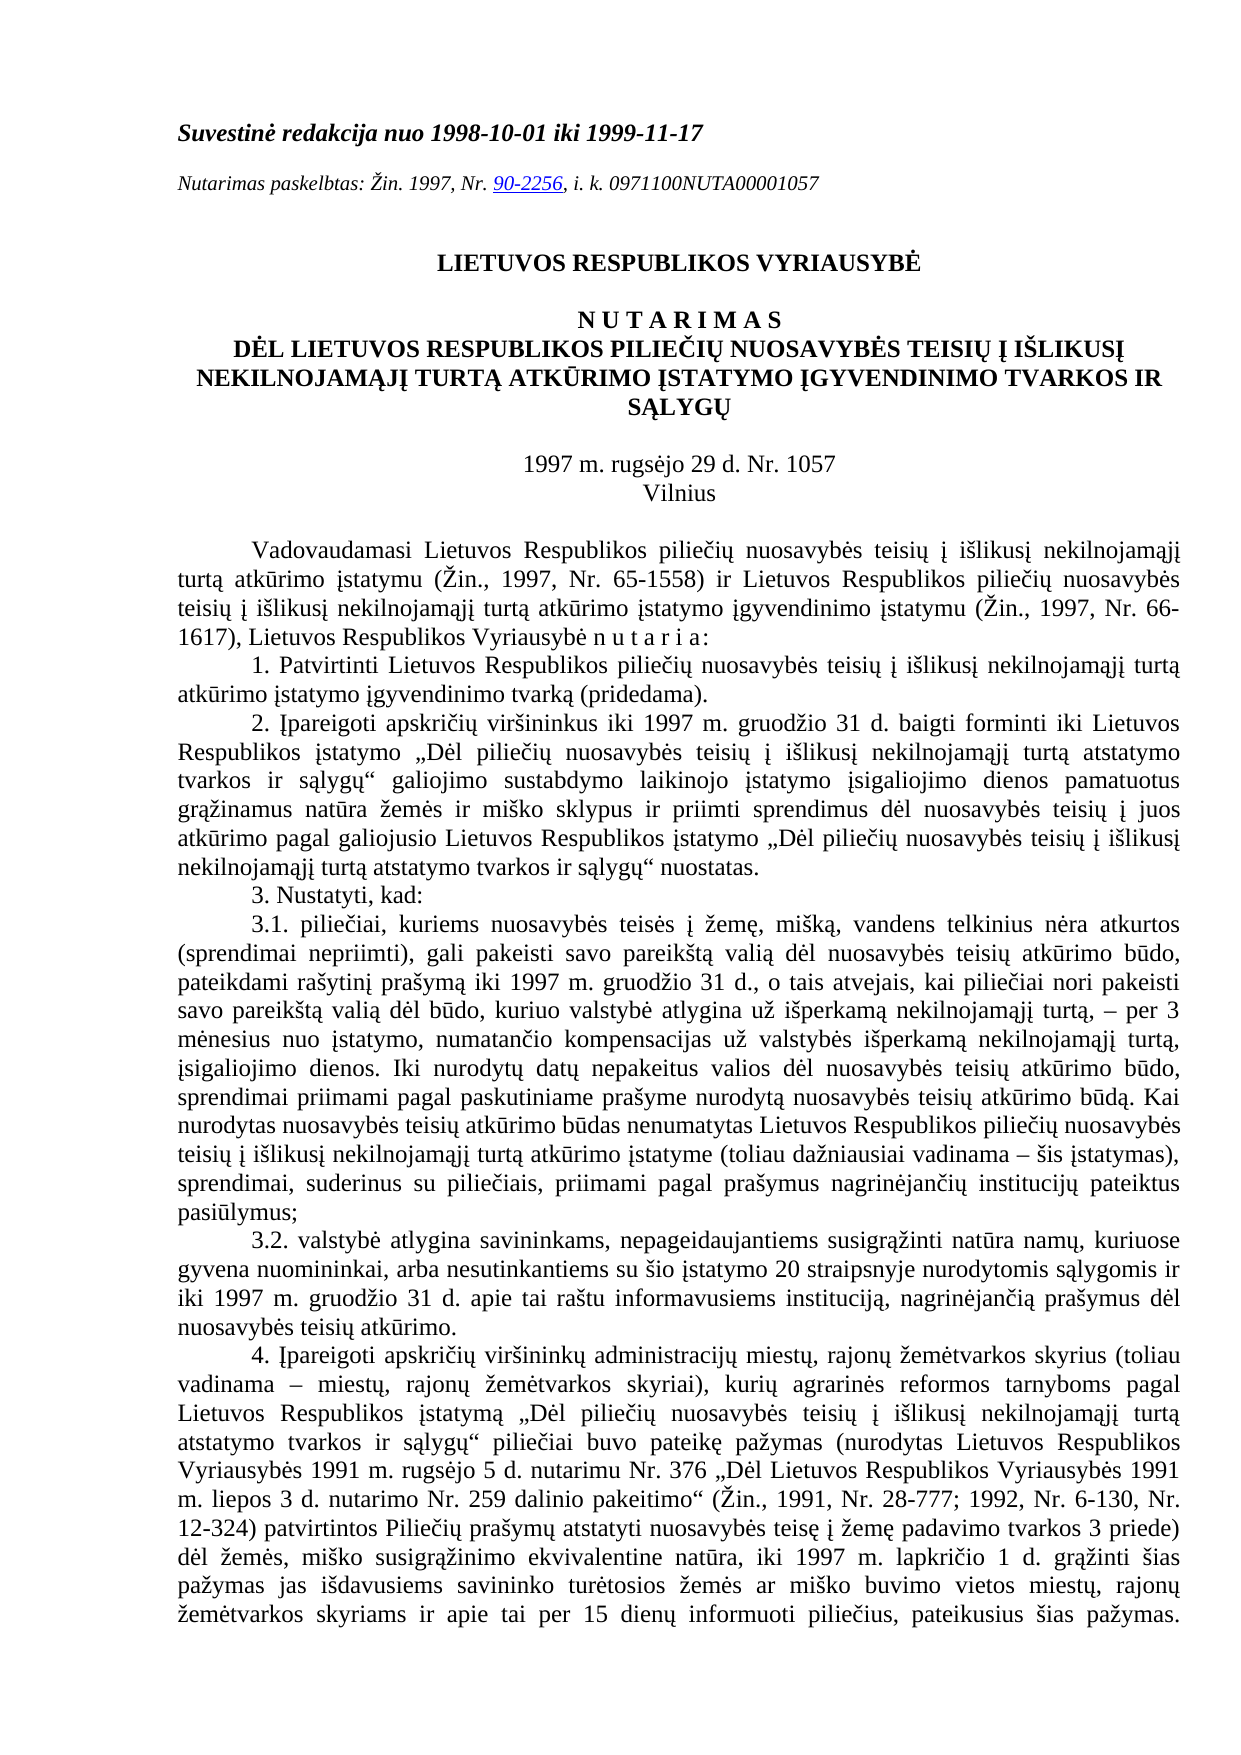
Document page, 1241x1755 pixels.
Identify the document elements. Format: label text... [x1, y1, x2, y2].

text 2. Įpareigoti apskričių viršininkus iki 1997 m. gruodžio 31 d. baigti forminti iki Lietuvos Respublikos įstatymo „Dėl piliečių nuosavybės teisių į išlikusį nekilnojamąjį turtą atstatymo tvarkos ir sąlygų“ galiojimo sustabdymo laikinojo įstatymo įsigaliojimo dienos pamatuotus grąžinamus natūra žemės ir miško sklypus ir priimti sprendimus dėl nuosavybės teisių į juos atkūrimo pagal galiojusio Lietuvos Respublikos įstatymo „Dėl piliečių nuosavybės teisių į išlikusį nekilnojamąjį turtą atstatymo tvarkos ir sąlygų“ nuostatas. [177, 708, 1181, 880]
text 4. Įpareigoti apskričių viršininkų administracijų miestų, rajonų žemėtvarkos skyrius (toliau vadinama – miestų, rajonų žemėtvarkos skyriai), kurių agrarinės reformos tarnyboms pagal Lietuvos Respublikos įstatymą „Dėl piliečių nuosavybės teisių į išlikusį nekilnojamąjį turtą atstatymo tvarkos ir sąlygų“ piliečiai buvo pateikę pažymas (nurodytas Lietuvos Respublikos Vyriausybės 1991 m. rugsėjo 5 d. nutarimu Nr. 376 „Dėl Lietuvos Respublikos Vyriausybės 1991 m. liepos 3 d. nutarimo Nr. 259 dalinio pakeitimo“ (Žin., 1991, Nr. 28-777; 1992, Nr. 6-130, Nr. 12-324) patvirtintos Piliečių prašymų atstatyti nuosavybės teisę į žemę padavimo tvarkos 3 priede) dėl žemės, miško susigrąžinimo ekvivalentine natūra, iki 1997 m. lapkričio 1 d. grąžinti šias pažymas jas išdavusiems savininko turėtosios žemės ar miško buvimo vietos miestų, rajonų žemėtvarkos skyriams ir apie tai per 15 dienų informuoti piliečius, pateikusius šias pažymas. [177, 1340, 1181, 1628]
text 1997 m. rugsėjo 29 d. Nr. 1057 [177, 449, 1181, 478]
text N U T A R I M A S [177, 305, 1181, 334]
text 3.2. valstybė atlygina savininkams, nepageidaujantiems susigrąžinti natūra namų, kuriuose gyvena nuomininkai, arba nesutinkantiems su šio įstatymo 20 straipsnyje nurodytomis sąlygomis ir iki 1997 m. gruodžio 31 d. apie tai raštu informavusiems instituciją, nagrinėjančią prašymus dėl nuosavybės teisių atkūrimo. [177, 1225, 1181, 1340]
text Vadovaudamasi Lietuvos Respublikos piliečių nuosavybės teisių į išlikusį nekilnojamąjį turtą atkūrimo įstatymu (Žin., 1997, Nr. 65-1558) ir Lietuvos Respublikos piliečių nuosavybės teisių į išlikusį nekilnojamąjį turtą atkūrimo įstatymo įgyvendinimo įstatymu (Žin., 1997, Nr. 66-1617), Lietuvos Respublikos Vyriausybė nutaria: [177, 535, 1181, 650]
text Vilnius [177, 478, 1181, 507]
text 1. Patvirtinti Lietuvos Respublikos piliečių nuosavybės teisių į išlikusį nekilnojamąjį turtą atkūrimo įstatymo įgyvendinimo tvarką (pridedama). [177, 650, 1181, 708]
text 3. Nustatyti, kad: [177, 880, 1181, 909]
text 3.1. piliečiai, kuriems nuosavybės teisės į žemę, mišką, vandens telkinius nėra atkurtos (sprendimai nepriimti), gali pakeisti savo pareikštą valią dėl nuosavybės teisių atkūrimo būdo, pateikdami rašytinį prašymą iki 1997 m. gruodžio 31 d., o tais atvejais, kai piliečiai nori pakeisti savo pareikštą valią dėl būdo, kuriuo valstybė atlygina už išperkamą nekilnojamąjį turtą, – per 3 mėnesius nuo įstatymo, numatančio kompensacijas už valstybės išperkamą nekilnojamąjį turtą, įsigaliojimo dienos. Iki nurodytų datų nepakeitus valios dėl nuosavybės teisių atkūrimo būdo, sprendimai priimami pagal paskutiniame prašyme nurodytą nuosavybės teisių atkūrimo būdą. Kai nurodytas nuosavybės teisių atkūrimo būdas nenumatytas Lietuvos Respublikos piliečių nuosavybės teisių į išlikusį nekilnojamąjį turtą atkūrimo įstatyme (toliau dažniausiai vadinama – šis įstatymas), sprendimai, suderinus su piliečiais, priimami pagal prašymus nagrinėjančių institucijų pateiktus pasiūlymus; [177, 909, 1181, 1225]
text Suvestinė redakcija nuo 1998-10-01 iki 1999-11-17 [177, 118, 1181, 147]
text LIETUVOS RESPUBLIKOS VYRIAUSYBĖ [177, 248, 1181, 277]
text DĖL LIETUVOS RESPUBLIKOS PILIEČIŲ NUOSAVYBĖS TEISIŲ Į IŠLIKUSĮ NEKILNOJAMĄJĮ TURTĄ ATKŪRIMO ĮSTATYMO ĮGYVENDINIMO TVARKOS IR SĄLYGŲ [177, 334, 1181, 420]
text Nutarimas paskelbtas: Žin. 1997, Nr. 90-2256, i. k. 0971100NUTA00001057 [177, 171, 1181, 195]
